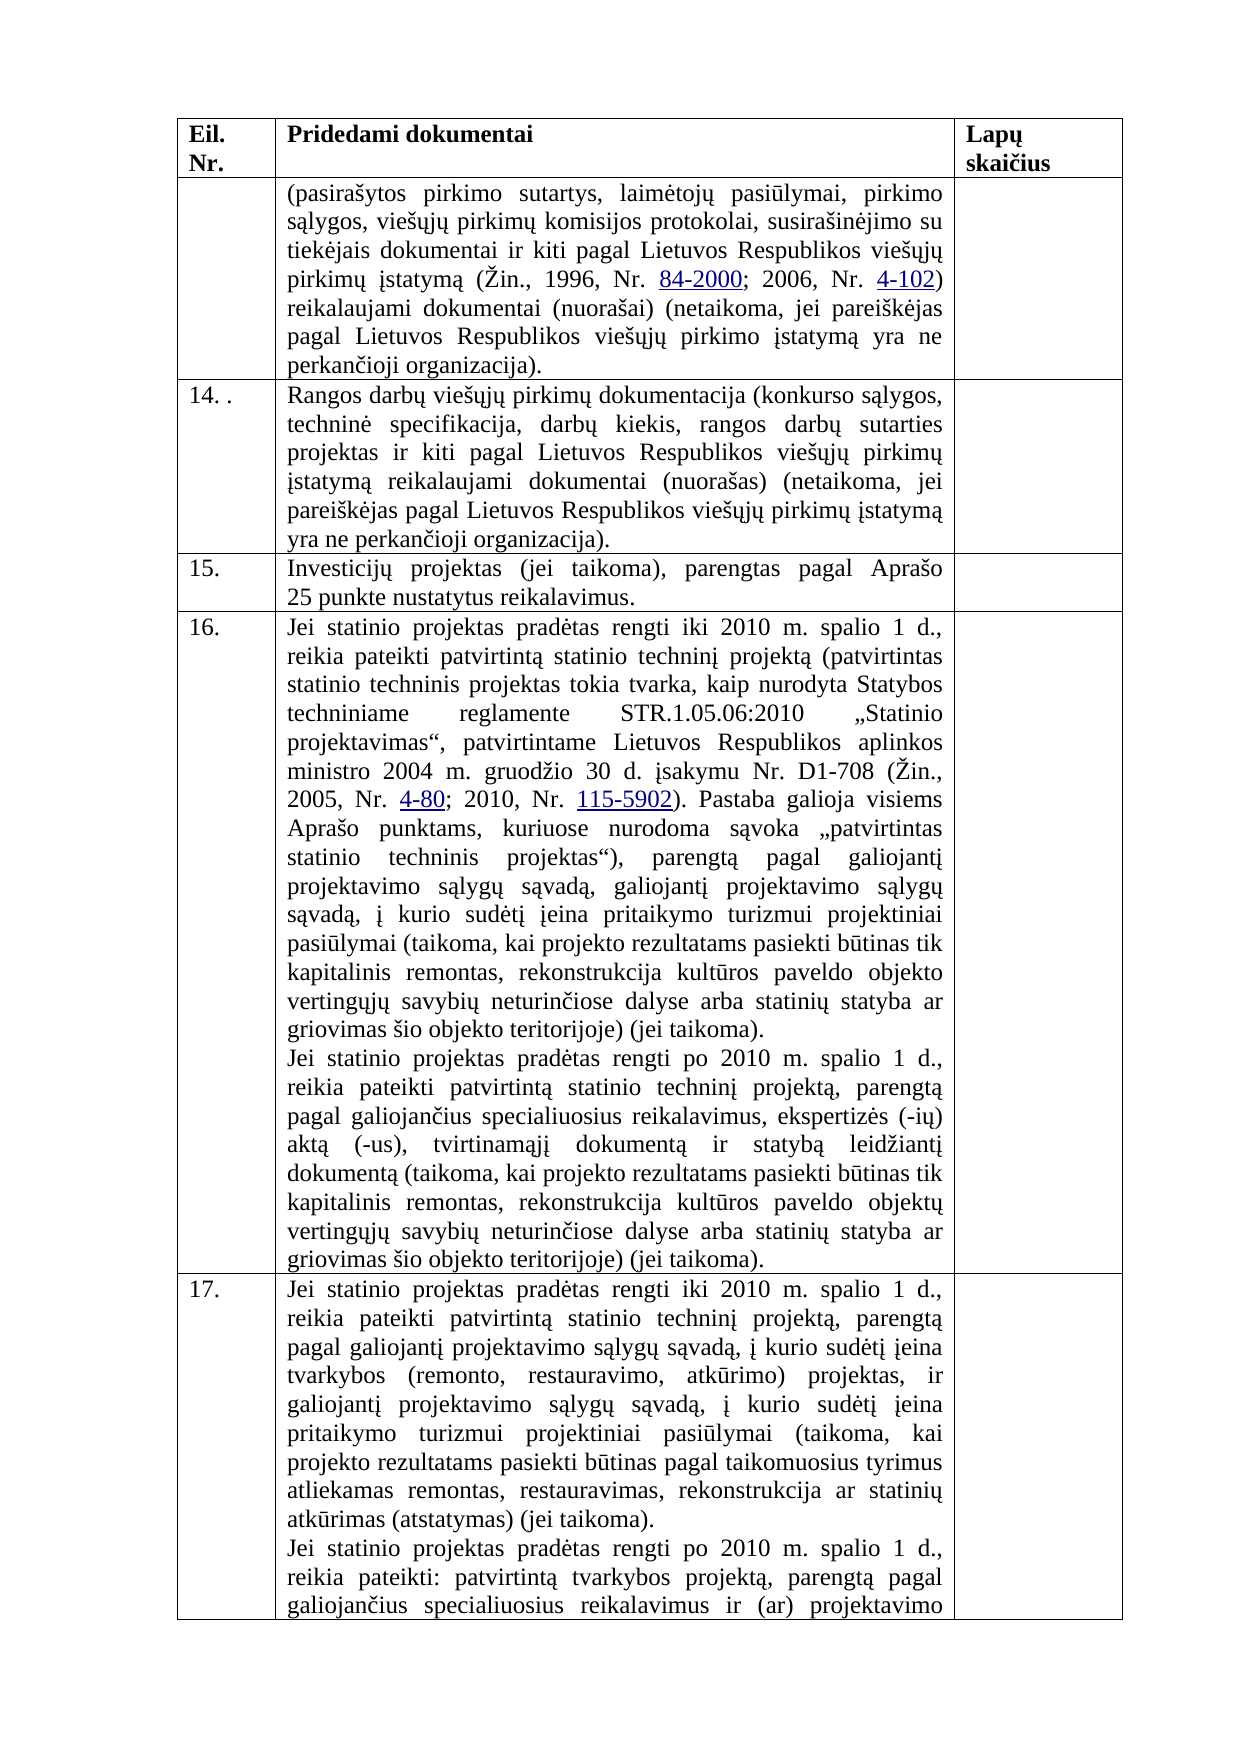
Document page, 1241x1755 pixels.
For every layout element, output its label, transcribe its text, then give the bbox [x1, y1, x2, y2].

table_cell [955, 178, 1122, 379]
table_cell Jei statinio projektas pradėtas rengti iki 2010 m. spalio 1 d., reikia pateikti patvirtintą statinio techninį projektą, parengtą pagal galiojantį projektavimo sąlygų sąvadą, į kurio sudėtį įeina tvarkybos (remonto, restauravimo, atkūrimo) projektas, ir galiojantį projektavimo sąlygų sąvadą, į kurio sudėtį įeina pritaikymo turizmui projektiniai pasiūlymai (taikoma, kai projekto rezultatams pasiekti būtinas pagal taikomuosius tyrimus atliekamas remontas, restauravimas, rekonstrukcija ar statinių atkūrimas (atstatymas) (jei taikoma). Jei statinio projektas pradėtas rengti po 2010 m. spalio 1 d., reikia pateikti: patvirtintą tvarkybos projektą, parengtą pagal galiojančius specialiuosius reikalavimus ir (ar) projektavimo [276, 1274, 954, 1619]
table_cell Jei statinio projektas pradėtas rengti iki 2010 m. spalio 1 d., reikia pateikti patvirtintą statinio techninį projektą (patvirtintas statinio techninis projektas tokia tvarka, kaip nurodyta Statybos techniniame reglamente STR.1.05.06:2010 „Statinio projektavimas“, patvirtintame Lietuvos Respublikos aplinkos ministro 2004 m. gruodžio 30 d. įsakymu Nr. D1-708 (Žin., 2005, Nr. 4-80; 2010, Nr. 115-5902). Pastaba galioja visiems Aprašo punktams, kuriuose nurodoma sąvoka „patvirtintas statinio techninis projektas“), parengtą pagal galiojantį projektavimo sąlygų sąvadą, galiojantį projektavimo sąlygų sąvadą, į kurio sudėtį įeina pritaikymo turizmui projektiniai pasiūlymai (taikoma, kai projekto rezultatams pasiekti būtinas tik kapitalinis remontas, rekonstrukcija kultūros paveldo objekto vertingųjų savybių neturinčiose dalyse arba statinių statyba ar griovimas šio objekto teritorijoje) (jei taikoma). Jei statinio projektas pradėtas rengti po 2010 m. spalio 1 d., reikia pateikti patvirtintą statinio techninį projektą, parengtą pagal galiojančius specialiuosius reikalavimus, ekspertizės (-ių) aktą (-us), tvirtinamąjį dokumentą ir statybą leidžiantį dokumentą (taikoma, kai projekto rezultatams pasiekti būtinas tik kapitalinis remontas, rekonstrukcija kultūros paveldo objektų vertingųjų savybių neturinčiose dalyse arba statinių statyba ar griovimas šio objekto teritorijoje) (jei taikoma). [276, 612, 954, 1273]
table_header Pridedami dokumentai [276, 119, 954, 177]
table_cell Rangos darbų viešųjų pirkimų dokumentacija (konkurso sąlygos, techninė specifikacija, darbų kiekis, rangos darbų sutarties projektas ir kiti pagal Lietuvos Respublikos viešųjų pirkimų įstatymą reikalaujami dokumentai (nuorašas) (netaikoma, jei pareiškėjas pagal Lietuvos Respublikos viešųjų pirkimų įstatymą yra ne perkančioji organizacija). [276, 380, 954, 552]
table_cell (pasirašytos pirkimo sutartys, laimėtojų pasiūlymai, pirkimo sąlygos, viešųjų pirkimų komisijos protokolai, susirašinėjimo su tiekėjais dokumentai ir kiti pagal Lietuvos Respublikos viešųjų pirkimų įstatymą (Žin., 1996, Nr. 84-2000; 2006, Nr. 4-102) reikalaujami dokumentai (nuorašai) (netaikoma, jei pareiškėjas pagal Lietuvos Respublikos viešųjų pirkimo įstatymą yra ne perkančioji organizacija). [276, 178, 954, 379]
table_cell [955, 612, 1122, 1273]
table_cell 14. . [178, 380, 275, 552]
table_cell [955, 1274, 1122, 1619]
table_cell [955, 380, 1122, 552]
table_cell 16. [178, 612, 275, 1273]
table_cell 17. [178, 1274, 275, 1619]
table_cell [955, 554, 1122, 611]
table_cell [178, 178, 275, 379]
table_cell Investicijų projektas (jei taikoma), parengtas pagal Aprašo 25 punkte nustatytus reikalavimus. [276, 554, 954, 611]
table_header Lapų skaičius [955, 119, 1122, 177]
table_header Eil. Nr. [178, 119, 275, 177]
table_cell 15. [178, 554, 275, 611]
